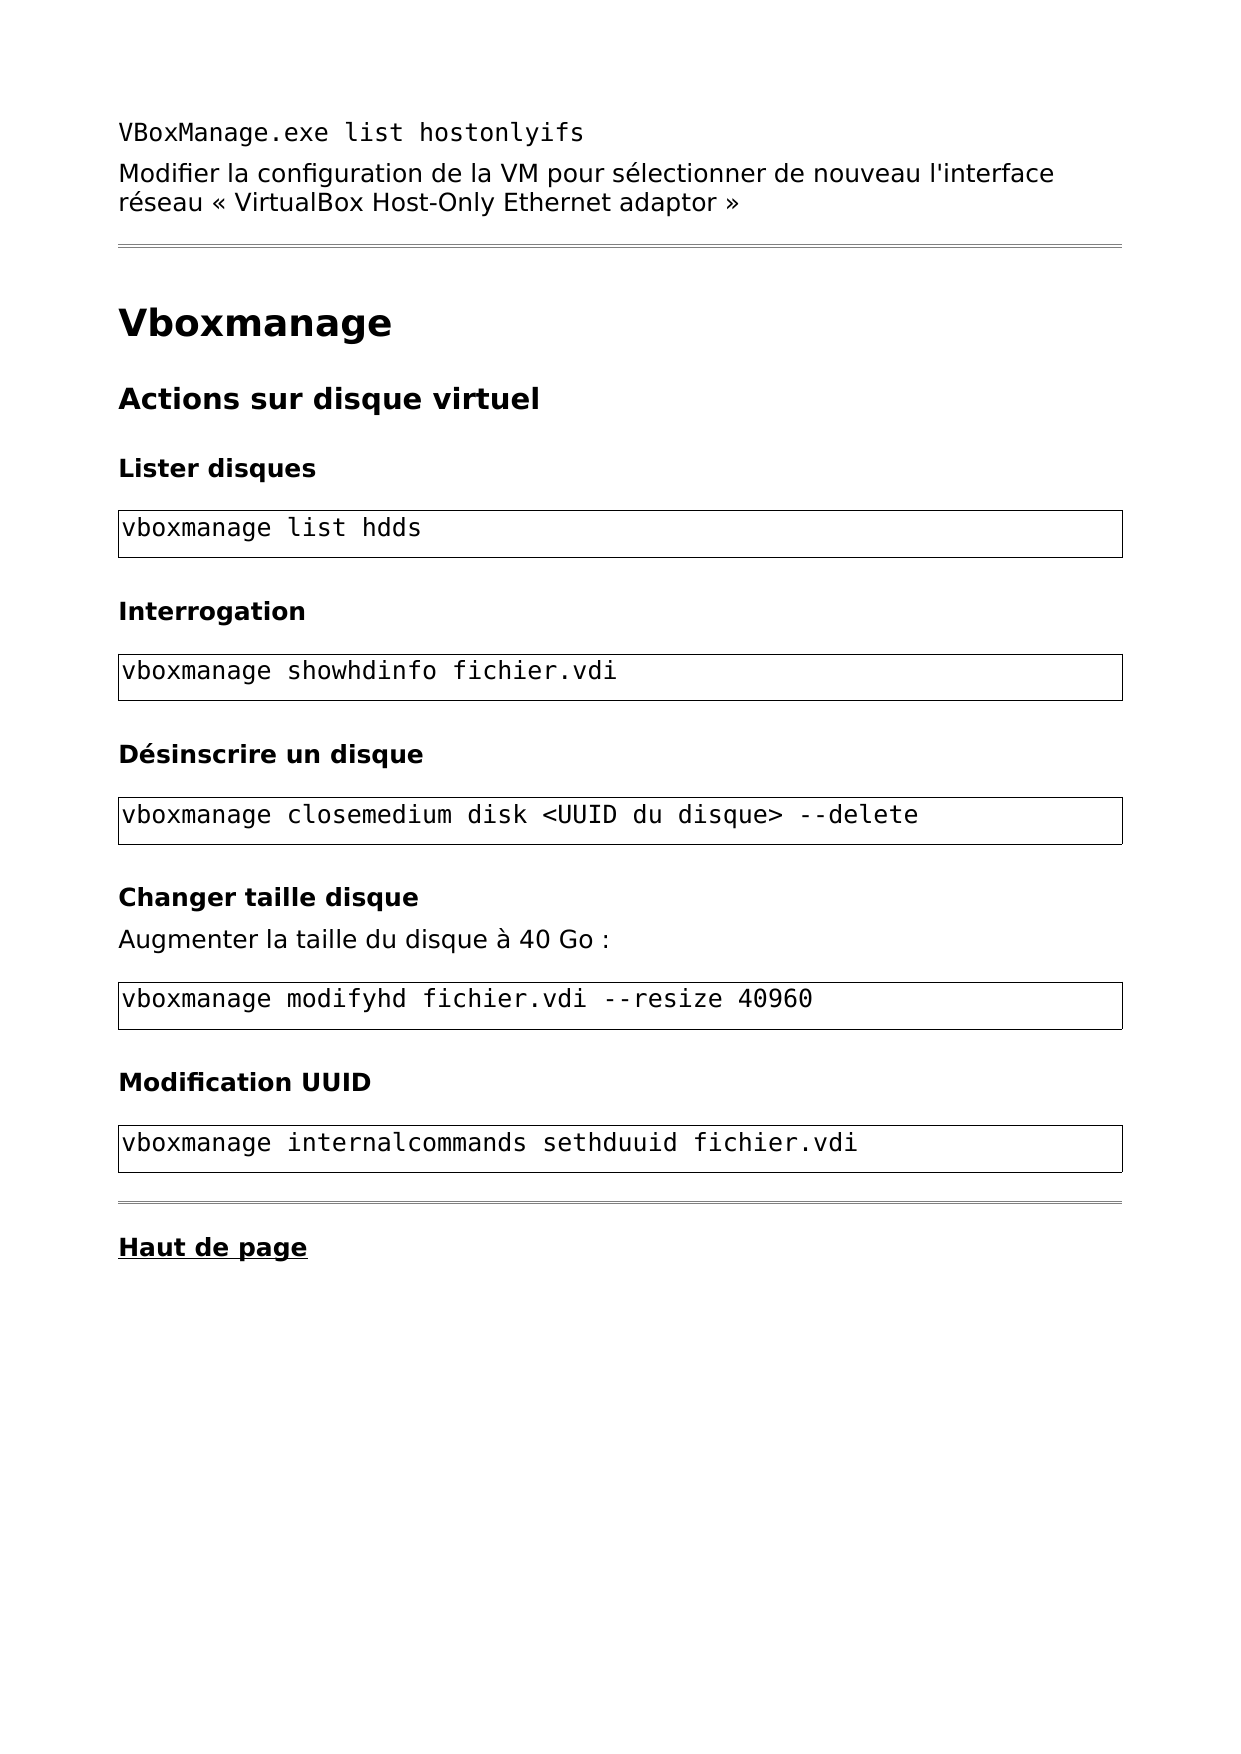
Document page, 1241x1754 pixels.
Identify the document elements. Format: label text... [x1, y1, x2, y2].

subtitle Modification UUID [118, 1068, 1122, 1098]
table_header vboxmanage modifyhd fichier.vdi --resize 40960 [119, 983, 1122, 1028]
text Haut de page [118, 1233, 1122, 1262]
table_header vboxmanage showhdinfo fichier.vdi [119, 655, 1122, 700]
text Augmenter la taille du disque à 40 Go : [118, 925, 1122, 954]
subtitle Interrogation [118, 597, 1122, 626]
text VBoxManage.exe list hostonlyifs [118, 118, 1122, 147]
subtitle Désinscrire un disque [118, 740, 1122, 769]
subtitle Lister disques [118, 454, 1122, 483]
subtitle Changer taille disque [118, 883, 1122, 913]
table_header vboxmanage list hdds [119, 511, 1122, 557]
table_header vboxmanage closemedium disk <UUID du disque> --delete [119, 798, 1122, 844]
text Modifier la configuration de la VM pour sélectionner de nouveau l'interface réseau « VirtualBox Host-Only Ethernet adaptor » [118, 159, 1122, 217]
subtitle Vboxmanage [118, 301, 1122, 345]
table_header vboxmanage internalcommands sethduuid fichier.vdi [119, 1126, 1122, 1172]
subtitle Actions sur disque virtuel [118, 382, 1122, 416]
